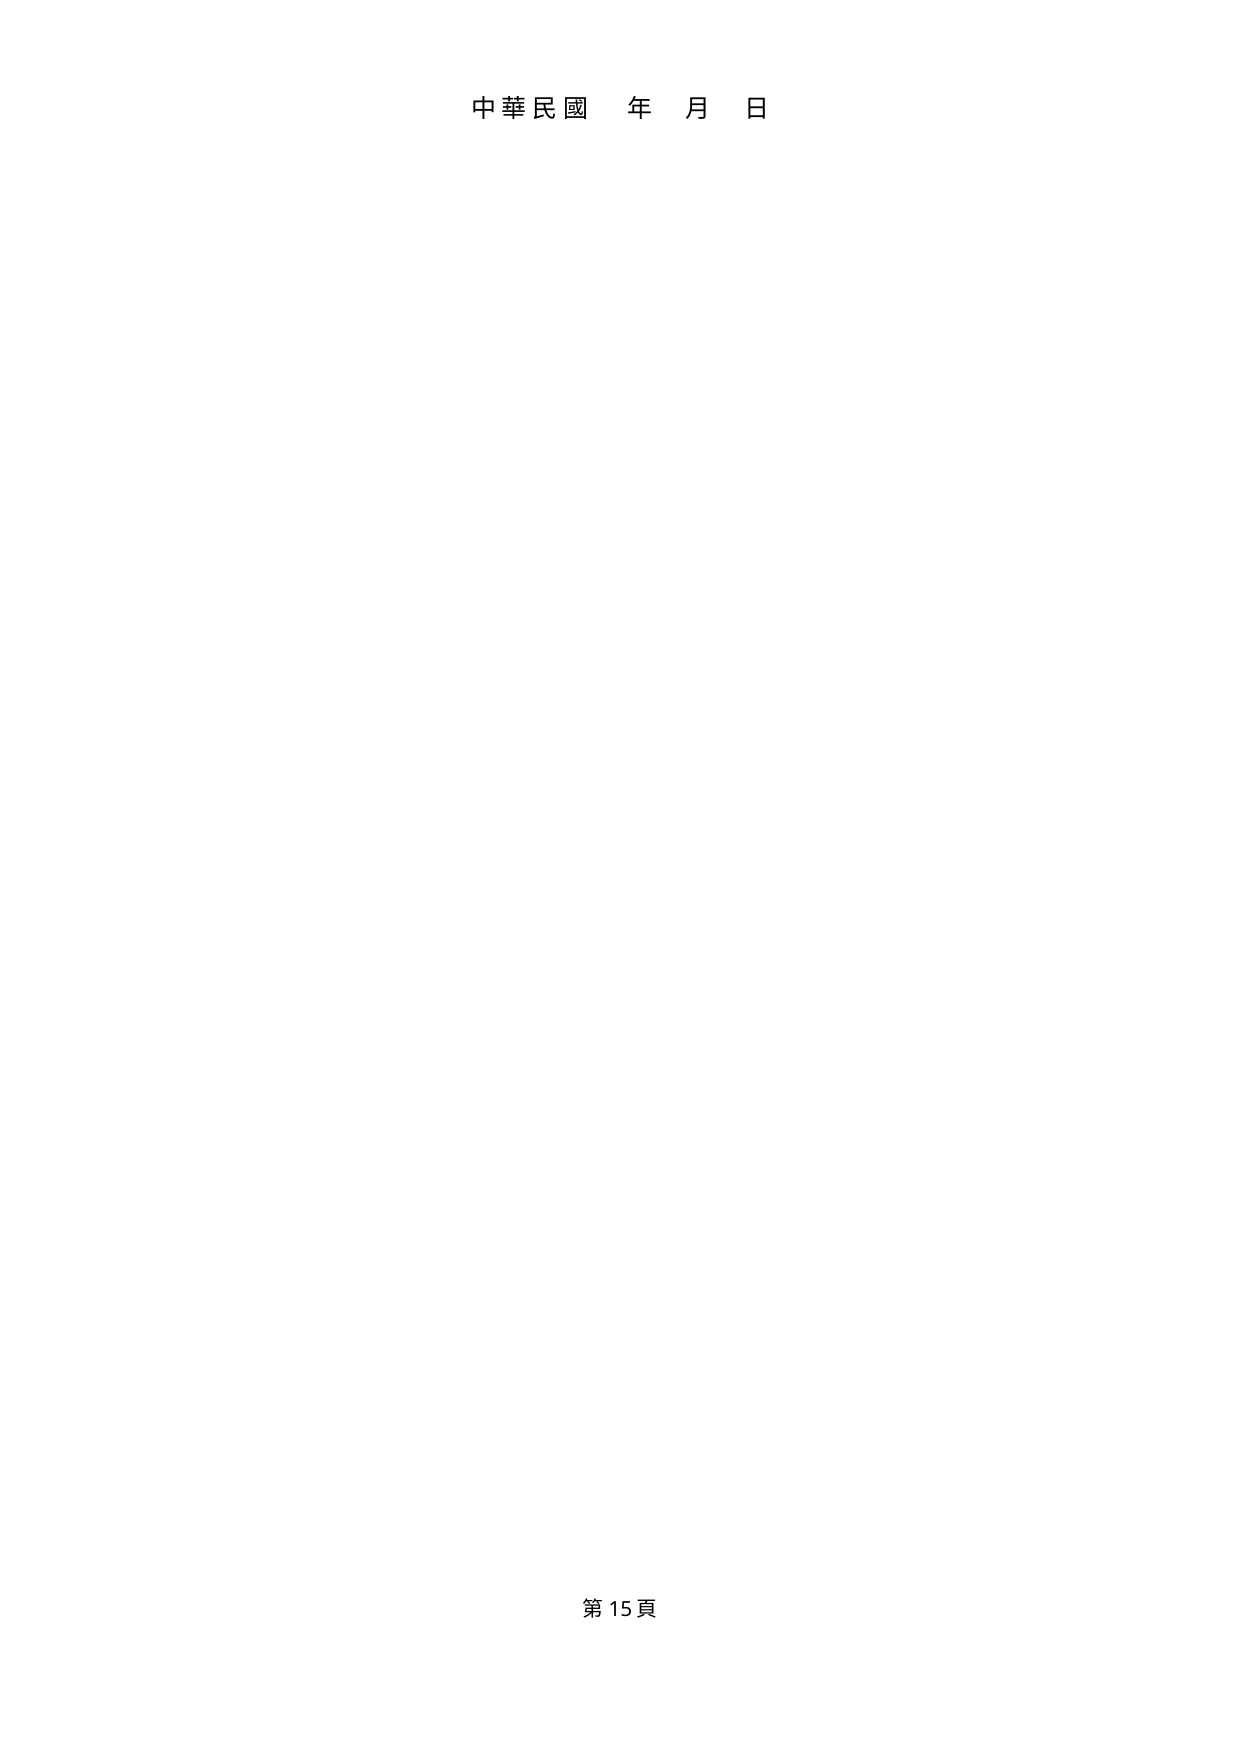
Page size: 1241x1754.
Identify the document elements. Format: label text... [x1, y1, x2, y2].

text 中 華 民 國 年 月 日 [150, 89, 1090, 125]
